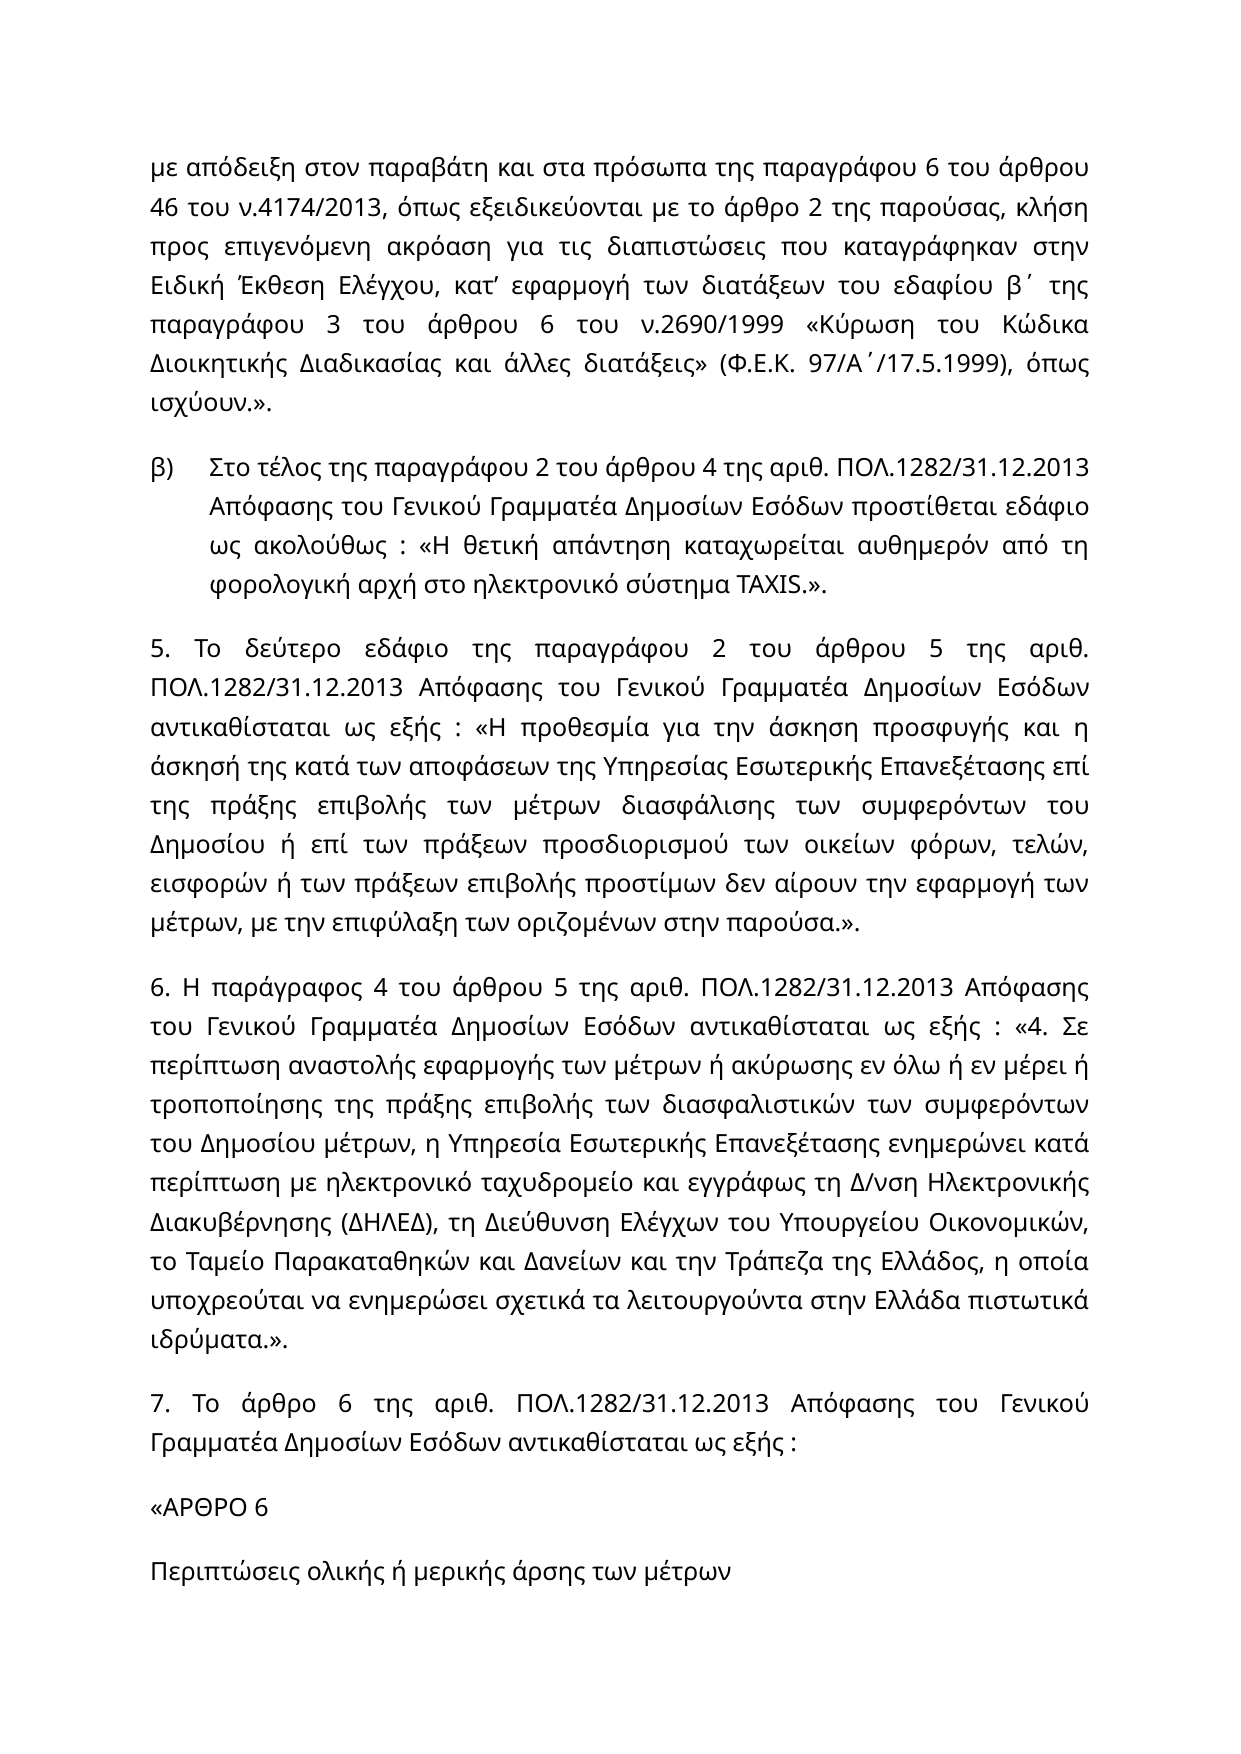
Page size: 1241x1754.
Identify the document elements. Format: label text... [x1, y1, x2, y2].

text 7. Το άρθρο 6 της αριθ. ΠΟΛ.1282/31.12.2013 Απόφασης του Γενικού Γραμματέα Δημοσίων Εσόδων αντικαθίσταται ως εξής : [150, 1386, 1090, 1459]
list β) Στο τέλος της παραγράφου 2 του άρθρου 4 της αριθ. ΠΟΛ.1282/31.12.2013 Απόφασης του Γενικού Γραμματέα Δημοσίων Εσόδων προστίθεται εδάφιο ως ακολούθως : «Η θετική απάντηση καταχωρείται αυθημερόν από τη φορολογική αρχή στο ηλεκτρονικό σύστημα TAXIS.». [150, 449, 1090, 601]
text με απόδειξη στον παραβάτη και στα πρόσωπα της παραγράφου 6 του άρθρου 46 του ν.4174/2013, όπως εξειδικεύονται με το άρθρο 2 της παρούσας, κλήση προς επιγενόμενη ακρόαση για τις διαπιστώσεις που καταγράφηκαν στην Ειδική Έκθεση Ελέγχου, κατ’ εφαρμογή των διατάξεων του εδαφίου β΄ της παραγράφου 3 του άρθρου 6 του ν.2690/1999 «Κύρωση του Κώδικα Διοικητικής Διαδικασίας και άλλες διατάξεις» (Φ.Ε.Κ. 97/Α΄/17.5.1999), όπως ισχύουν.». [150, 150, 1090, 419]
text «ΑΡΘΡΟ 6 [150, 1489, 1090, 1523]
text 5. Το δεύτερο εδάφιο της παραγράφου 2 του άρθρου 5 της αριθ. ΠΟΛ.1282/31.12.2013 Απόφασης του Γενικού Γραμματέα Δημοσίων Εσόδων αντικαθίσταται ως εξής : «H προθεσμία για την άσκηση προσφυγής και η άσκησή της κατά των αποφάσεων της Υπηρεσίας Εσωτερικής Επανεξέτασης επί της πράξης επιβολής των μέτρων διασφάλισης των συμφερόντων του Δημοσίου ή επί των πράξεων προσδιορισμού των οικείων φόρων, τελών, εισφορών ή των πράξεων επιβολής προστίμων δεν αίρουν την εφαρμογή των μέτρων, με την επιφύλαξη των οριζομένων στην παρούσα.». [150, 631, 1090, 939]
text 6. Η παράγραφος 4 του άρθρου 5 της αριθ. ΠΟΛ.1282/31.12.2013 Απόφασης του Γενικού Γραμματέα Δημοσίων Εσόδων αντικαθίσταται ως εξής : «4. Σε περίπτωση αναστολής εφαρμογής των μέτρων ή ακύρωσης εν όλω ή εν μέρει ή τροποποίησης της πράξης επιβολής των διασφαλιστικών των συμφερόντων του Δημοσίου μέτρων, η Υπηρεσία Εσωτερικής Επανεξέτασης ενημερώνει κατά περίπτωση με ηλεκτρονικό ταχυδρομείο και εγγράφως τη Δ/νση Ηλεκτρονικής Διακυβέρνησης (ΔΗΛΕΔ), τη Διεύθυνση Ελέγχων του Υπουργείου Οικονομικών, το Ταμείο Παρακαταθηκών και Δανείων και την Τράπεζα της Ελλάδος, η οποία υποχρεούται να ενημερώσει σχετικά τα λειτουργούντα στην Ελλάδα πιστωτικά ιδρύματα.». [150, 969, 1090, 1356]
text Περιπτώσεις ολικής ή μερικής άρσης των μέτρων [150, 1553, 1090, 1587]
